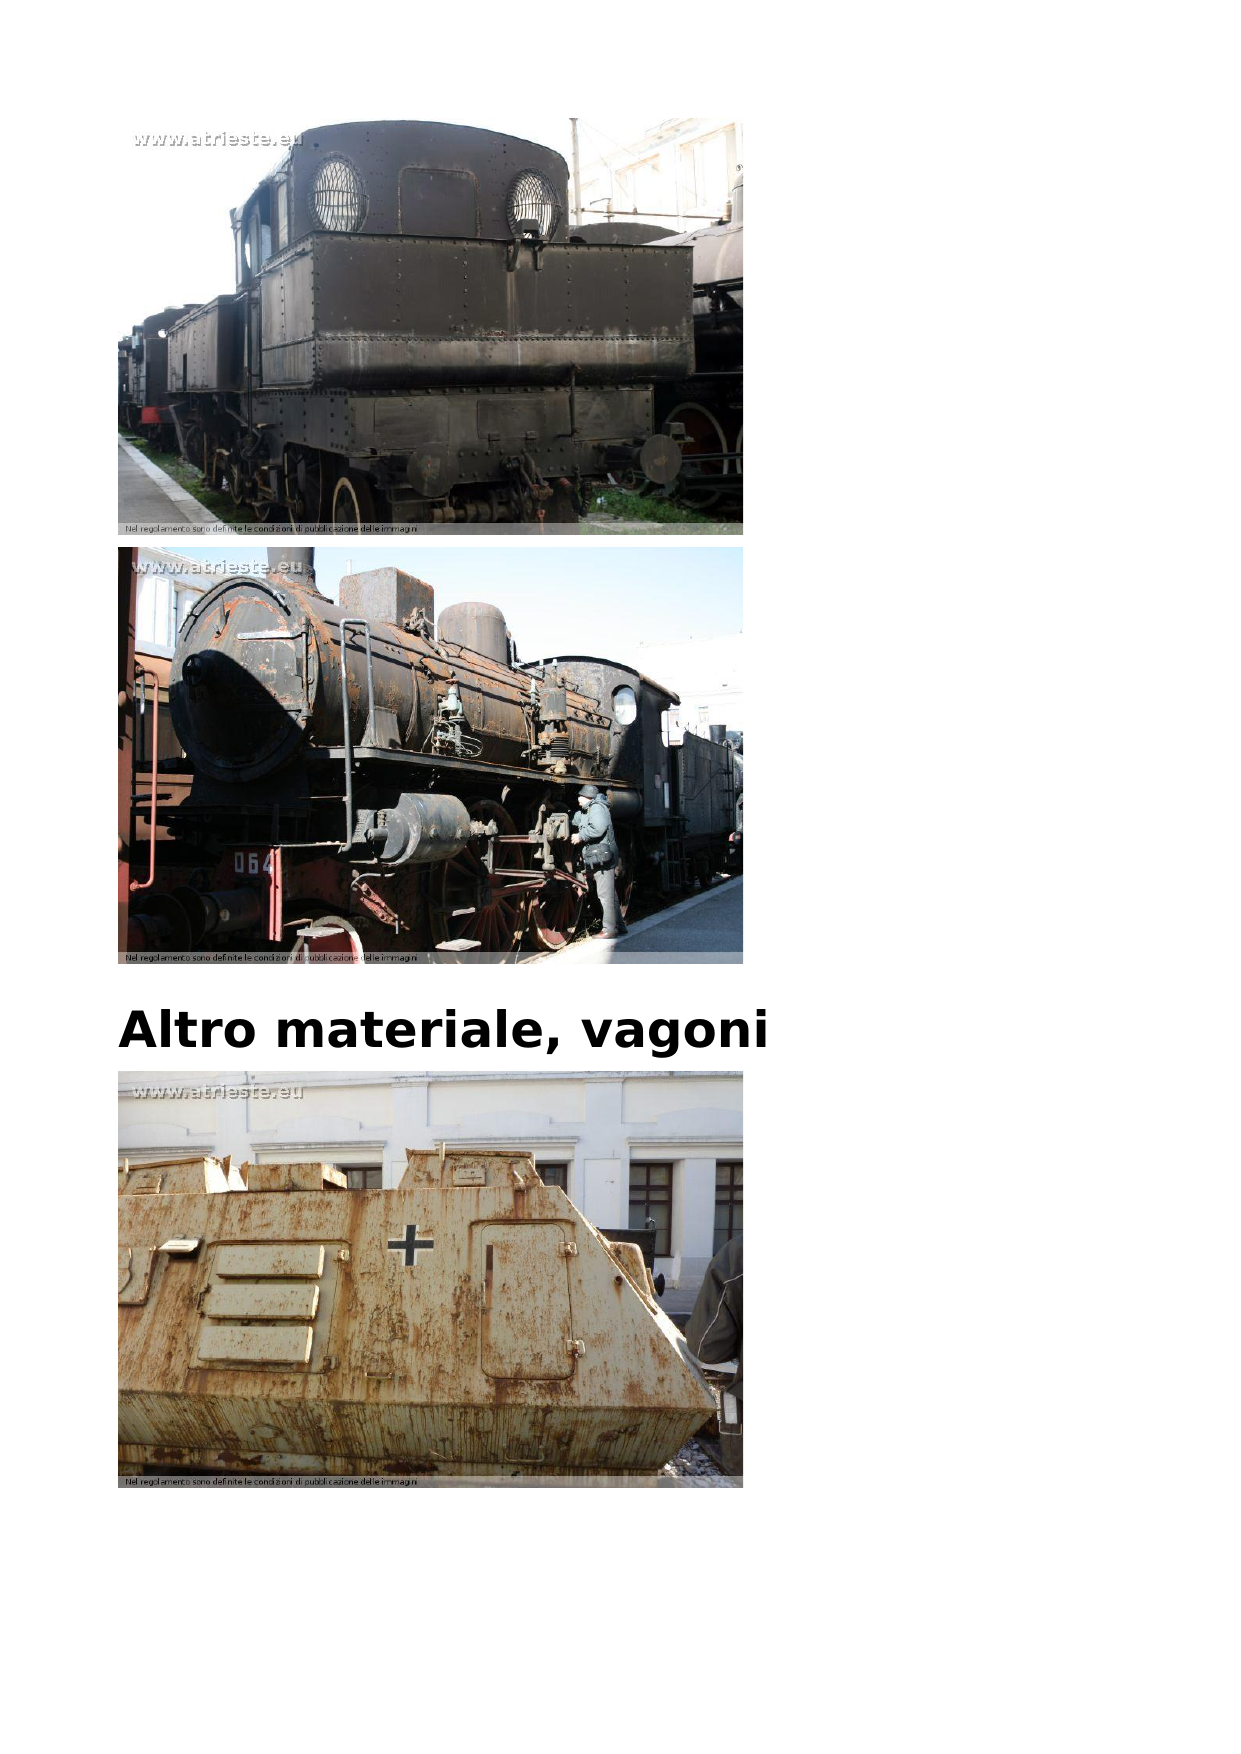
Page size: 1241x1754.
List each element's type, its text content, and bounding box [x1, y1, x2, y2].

picture [118, 118, 744, 535]
picture [118, 547, 744, 964]
picture [118, 1071, 744, 1488]
subtitle Altro materiale, vagoni [118, 1001, 1122, 1059]
